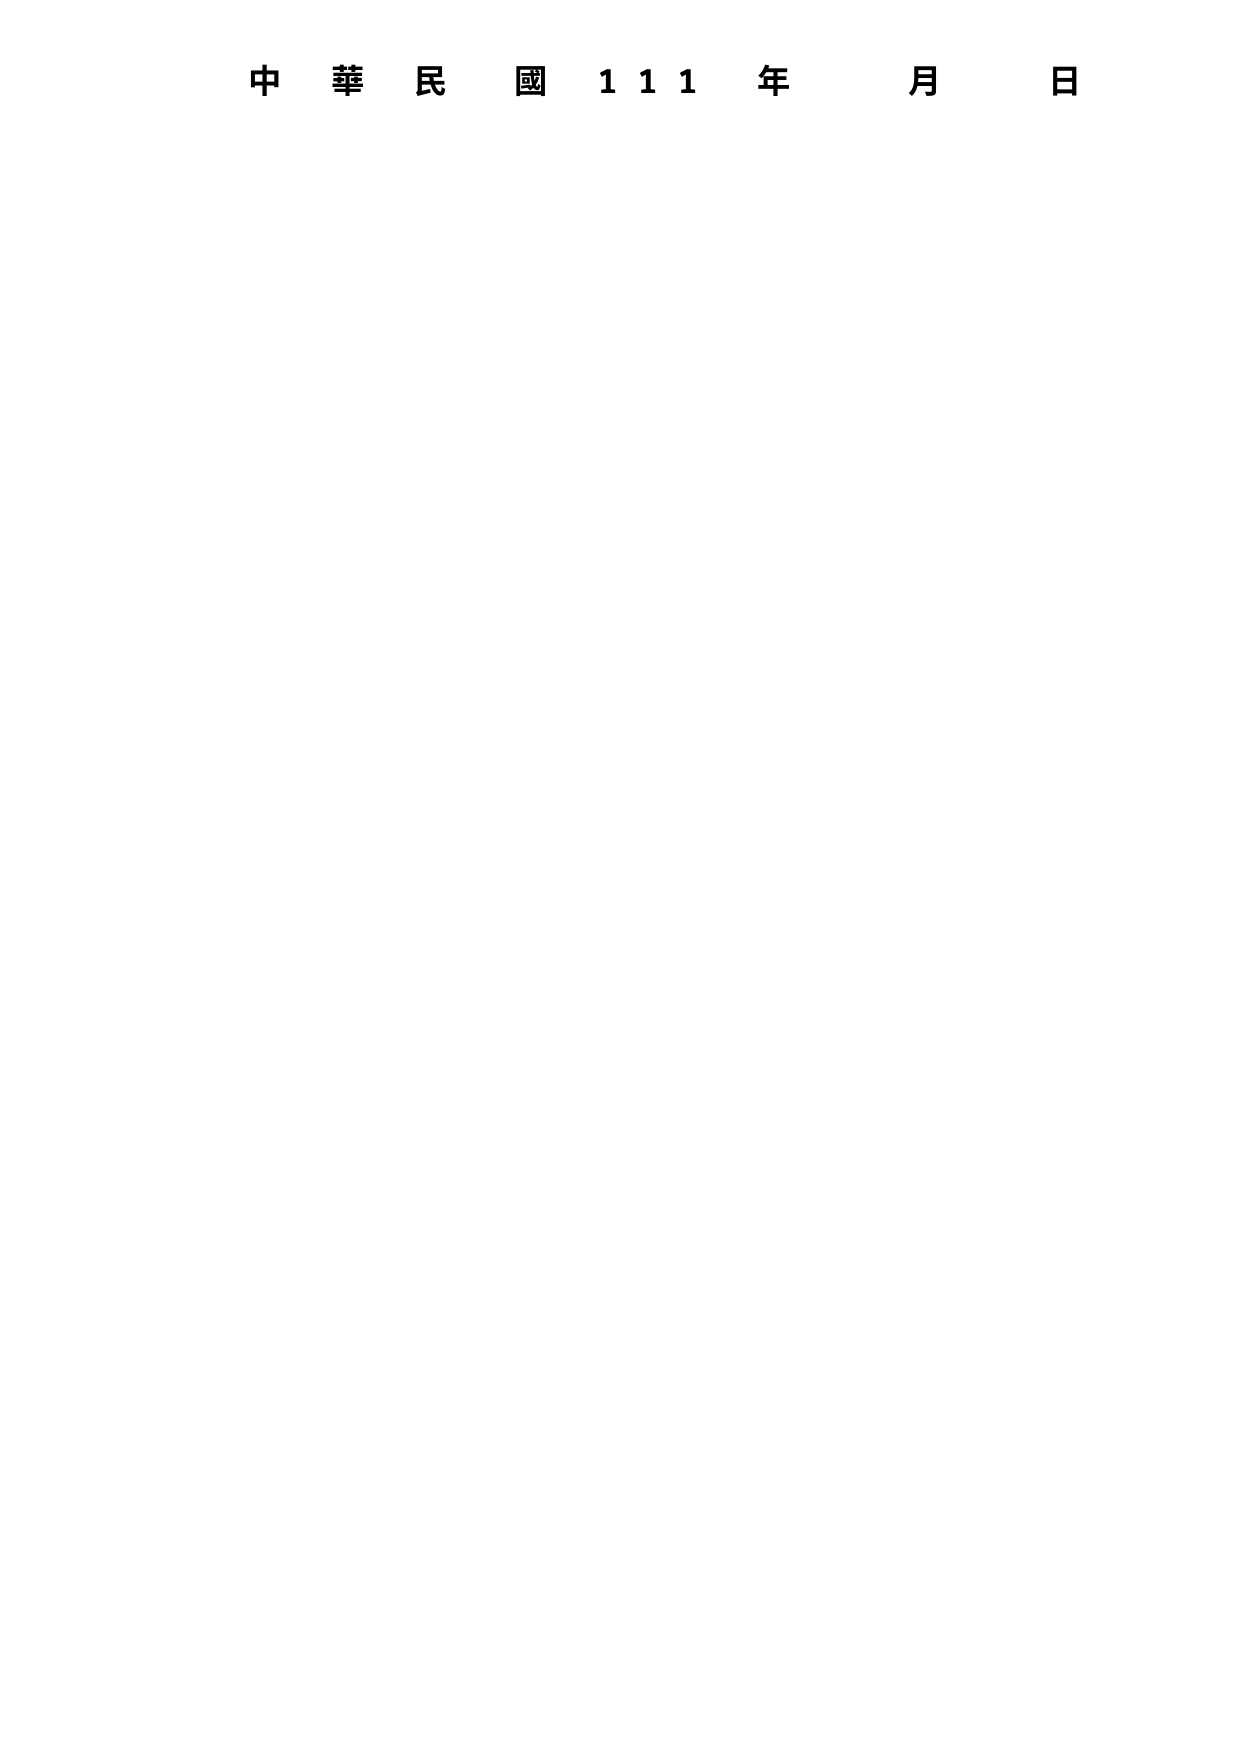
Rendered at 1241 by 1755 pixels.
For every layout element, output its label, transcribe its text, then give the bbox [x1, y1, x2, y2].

text 中 華 民 國 1 1 1 年 月 日 [48, 56, 1218, 103]
